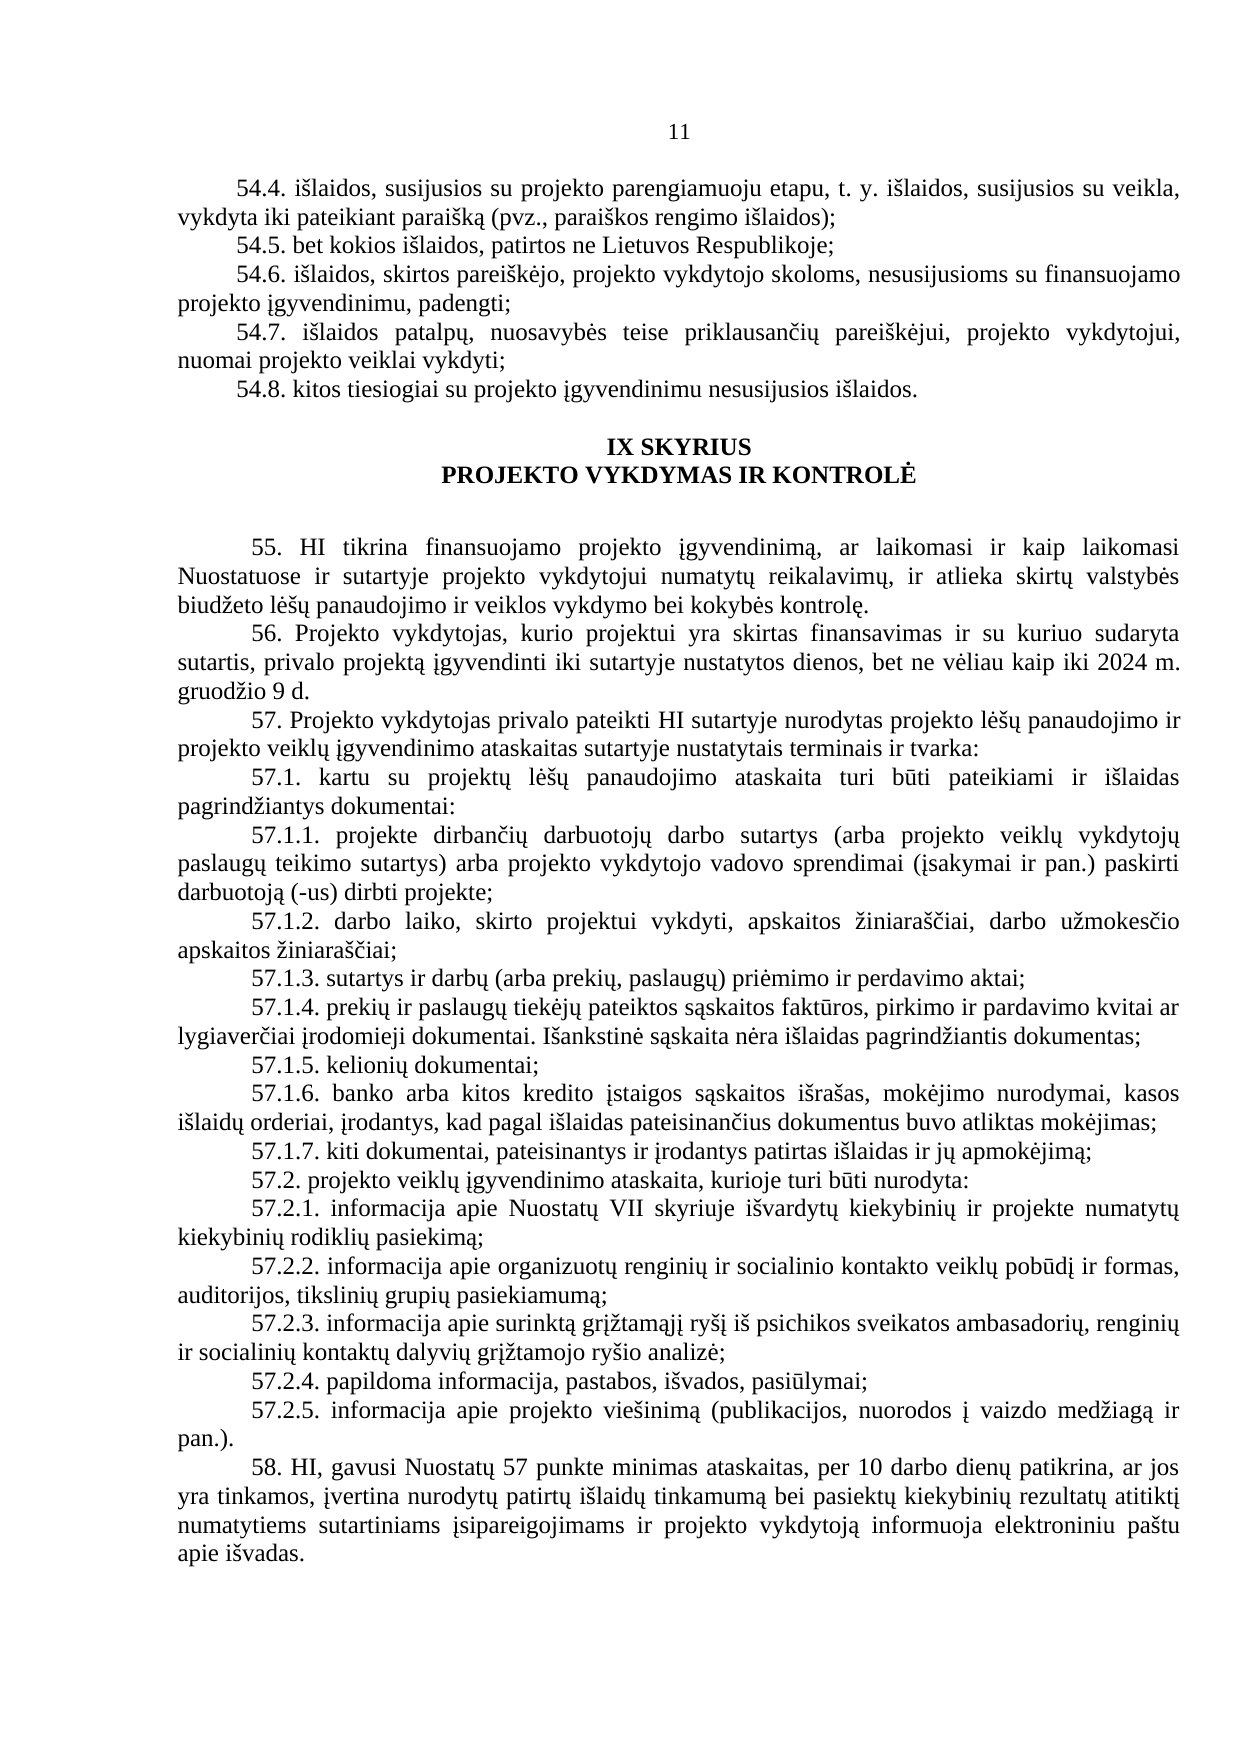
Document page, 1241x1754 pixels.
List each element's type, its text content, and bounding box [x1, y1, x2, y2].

text 57.2.2. informacija apie organizuotų renginių ir socialinio kontakto veiklų pobūdį ir formas, auditorijos, tikslinių grupių pasiekiamumą; [177, 1251, 1181, 1308]
text 54.7. išlaidos patalpų, nuosavybės teise priklausančių pareiškėjui, projekto vykdytojui, nuomai projekto veiklai vykdyti; [177, 317, 1181, 374]
text 57.1.4. prekių ir paslaugų tiekėjų pateiktos sąskaitos faktūros, pirkimo ir pardavimo kvitai ar lygiaverčiai įrodomieji dokumentai. Išankstinė sąskaita nėra išlaidas pagrindžiantis dokumentas; [177, 992, 1181, 1050]
text 57.2.3. informacija apie surinktą grįžtamąjį ryšį iš psichikos sveikatos ambasadorių, renginių ir socialinių kontaktų dalyvių grįžtamojo ryšio analizė; [177, 1308, 1181, 1366]
text 57.2. projekto veiklų įgyvendinimo ataskaita, kurioje turi būti nurodyta: [177, 1165, 1181, 1193]
text 57. Projekto vykdytojas privalo pateikti HI sutartyje nurodytas projekto lėšų panaudojimo ir projekto veiklų įgyvendinimo ataskaitas sutartyje nustatytais terminais ir tvarka: [177, 705, 1181, 762]
text 57.1. kartu su projektų lėšų panaudojimo ataskaita turi būti pateikiami ir išlaidas pagrindžiantys dokumentai: [177, 762, 1181, 820]
text PROJEKTO VYKDYMAS IR KONTROLĖ [177, 460, 1181, 489]
text 54.8. kitos tiesiogiai su projekto įgyvendinimu nesusijusios išlaidos. [177, 374, 1181, 403]
text 55. HI tikrina finansuojamo projekto įgyvendinimą, ar laikomasi ir kaip laikomasi Nuostatuose ir sutartyje projekto vykdytojui numatytų reikalavimų, ir atlieka skirtų valstybės biudžeto lėšų panaudojimo ir veiklos vykdymo bei kokybės kontrolę. [177, 532, 1181, 618]
text 54.6. išlaidos, skirtos pareiškėjo, projekto vykdytojo skoloms, nesusijusioms su finansuojamo projekto įgyvendinimu, padengti; [177, 259, 1181, 317]
text 57.2.1. informacija apie Nuostatų VII skyriuje išvardytų kiekybinių ir projekte numatytų kiekybinių rodiklių pasiekimą; [177, 1193, 1181, 1251]
text 54.4. išlaidos, susijusios su projekto parengiamuoju etapu, t. y. išlaidos, susijusios su veikla, vykdyta iki pateikiant paraišką (pvz., paraiškos rengimo išlaidos); [177, 173, 1181, 230]
text 58. HI, gavusi Nuostatų 57 punkte minimas ataskaitas, per 10 darbo dienų patikrina, ar jos yra tinkamos, įvertina nurodytų patirtų išlaidų tinkamumą bei pasiektų kiekybinių rezultatų atitiktį numatytiems sutartiniams įsipareigojimams ir projekto vykdytoją informuoja elektroniniu paštu apie išvadas. [177, 1452, 1181, 1567]
text 57.1.3. sutartys ir darbų (arba prekių, paslaugų) priėmimo ir perdavimo aktai; [177, 963, 1181, 992]
text 57.1.5. kelionių dokumentai; [177, 1050, 1181, 1078]
text 57.1.1. projekte dirbančių darbuotojų darbo sutartys (arba projekto veiklų vykdytojų paslaugų teikimo sutartys) arba projekto vykdytojo vadovo sprendimai (įsakymai ir pan.) paskirti darbuotoją (-us) dirbti projekte; [177, 820, 1181, 906]
text 57.1.2. darbo laiko, skirto projektui vykdyti, apskaitos žiniaraščiai, darbo užmokesčio apskaitos žiniaraščiai; [177, 906, 1181, 963]
text 56. Projekto vykdytojas, kurio projektui yra skirtas finansavimas ir su kuriuo sudaryta sutartis, privalo projektą įgyvendinti iki sutartyje nustatytos dienos, bet ne vėliau kaip iki 2024 m. gruodžio 9 d. [177, 618, 1181, 705]
text 57.1.6. banko arba kitos kredito įstaigos sąskaitos išrašas, mokėjimo nurodymai, kasos išlaidų orderiai, įrodantys, kad pagal išlaidas pateisinančius dokumentus buvo atliktas mokėjimas; [177, 1078, 1181, 1136]
text 57.2.4. papildoma informacija, pastabos, išvados, pasiūlymai; [177, 1366, 1181, 1395]
text IX SKYRIUS [177, 432, 1181, 460]
text 57.1.7. kiti dokumentai, pateisinantys ir įrodantys patirtas išlaidas ir jų apmokėjimą; [177, 1136, 1181, 1165]
text 54.5. bet kokios išlaidos, patirtos ne Lietuvos Respublikoje; [177, 230, 1181, 259]
text 57.2.5. informacija apie projekto viešinimą (publikacijos, nuorodos į vaizdo medžiagą ir pan.). [177, 1395, 1181, 1452]
